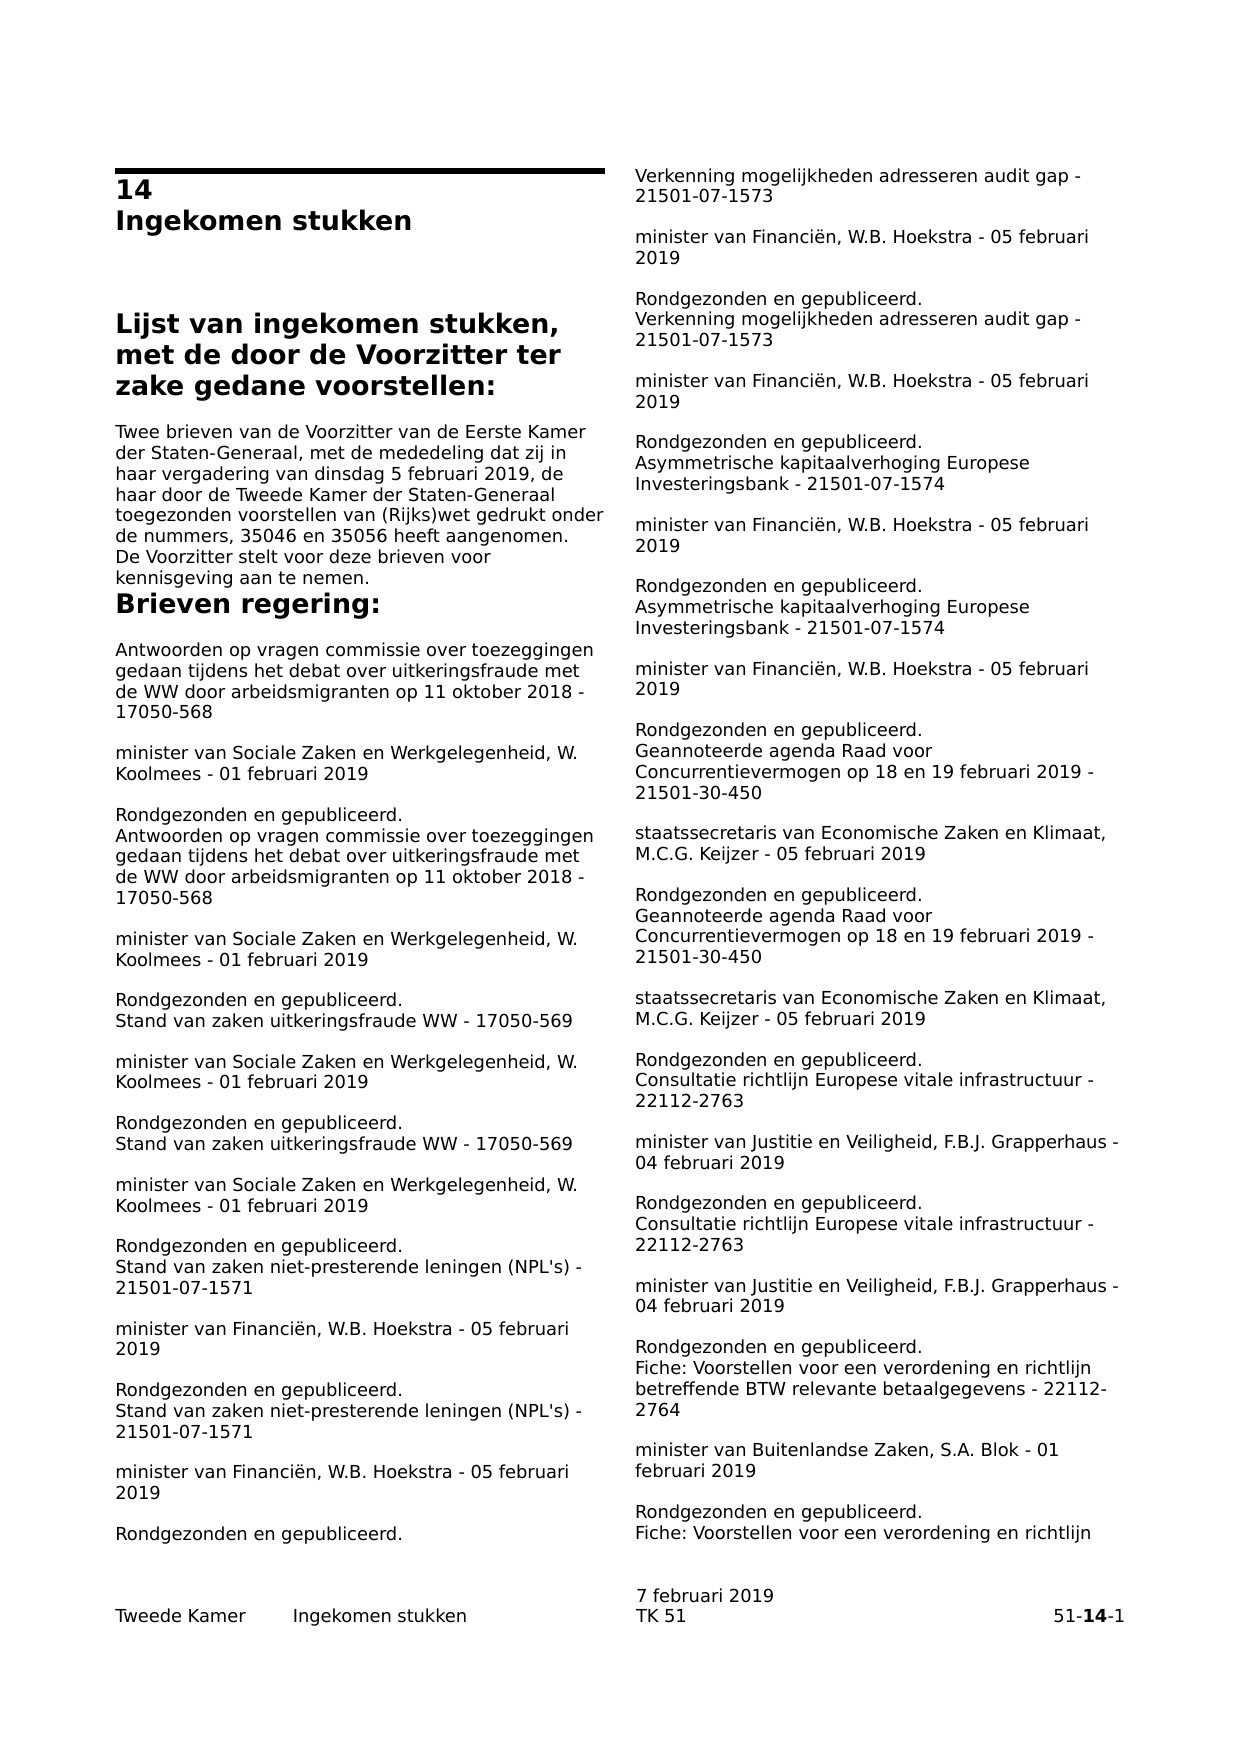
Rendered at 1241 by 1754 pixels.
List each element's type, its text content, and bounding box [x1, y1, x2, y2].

text minister van Sociale Zaken en Werkgelegenheid, W. Koolmees - 01 februari 2019 [115, 743, 605, 784]
text Asymmetrische kapitaalverhoging Europese Investeringsbank - 21501-07-1574 [635, 597, 1125, 638]
text Rondgezonden en gepubliceerd. [115, 1236, 605, 1257]
text De Voorzitter stelt voor deze brieven voor kennisgeving aan te nemen. [115, 547, 605, 588]
text Fiche: Voorstellen voor een verordening en richtlijn betreffende BTW relevante betaalgegevens - 22112-2764 [635, 1358, 1125, 1420]
text Verkenning mogelijkheden adresseren audit gap - 21501-07-1573 [635, 309, 1125, 351]
text staatssecretaris van Economische Zaken en Klimaat, M.C.G. Keijzer - 05 februari 2019 [635, 823, 1125, 865]
text minister van Financiën, W.B. Hoekstra - 05 februari 2019 [635, 371, 1125, 412]
text Rondgezonden en gepubliceerd. [635, 1337, 1125, 1358]
text Stand van zaken niet-presterende leningen (NPL's) - 21501-07-1571 [115, 1257, 605, 1298]
text minister van Sociale Zaken en Werkgelegenheid, W. Koolmees - 01 februari 2019 [115, 1175, 605, 1216]
text minister van Financiën, W.B. Hoekstra - 05 februari 2019 [635, 658, 1125, 700]
text Consultatie richtlijn Europese vitale infrastructuur - 22112-2763 [635, 1070, 1125, 1112]
text Rondgezonden en gepubliceerd. [635, 1049, 1125, 1070]
text minister van Sociale Zaken en Werkgelegenheid, W. Koolmees - 01 februari 2019 [115, 929, 605, 970]
text Rondgezonden en gepubliceerd. [635, 432, 1125, 453]
text Stand van zaken niet-presterende leningen (NPL's) - 21501-07-1571 [115, 1401, 605, 1442]
text Rondgezonden en gepubliceerd. [635, 1193, 1125, 1214]
text minister van Financiën, W.B. Hoekstra - 05 februari 2019 [635, 515, 1125, 556]
text minister van Justitie en Veiligheid, F.B.J. Grapperhaus - 04 februari 2019 [635, 1132, 1125, 1173]
text minister van Justitie en Veiligheid, F.B.J. Grapperhaus - 04 februari 2019 [635, 1276, 1125, 1317]
text Geannoteerde agenda Raad voor Concurrentievermogen op 18 en 19 februari 2019 - 21501-30-450 [635, 741, 1125, 803]
text Rondgezonden en gepubliceerd. [635, 885, 1125, 905]
text Rondgezonden en gepubliceerd. [115, 990, 605, 1011]
text Consultatie richtlijn Europese vitale infrastructuur - 22112-2763 [635, 1214, 1125, 1256]
text Rondgezonden en gepubliceerd. [635, 720, 1125, 741]
text Twee brieven van de Voorzitter van de Eerste Kamer der Staten-Generaal, met de mededeling dat zij in haar vergadering van dinsdag 5 februari 2019, de haar door de Tweede Kamer der Staten-Generaal toegezonden voorstellen van (Rijks)wet gedrukt onder de nummers, 35046 en 35056 heeft aangenomen. [115, 422, 605, 547]
text minister van Buitenlandse Zaken, S.A. Blok - 01 februari 2019 [635, 1440, 1125, 1482]
text staatssecretaris van Economische Zaken en Klimaat, M.C.G. Keijzer - 05 februari 2019 [635, 988, 1125, 1029]
text Rondgezonden en gepubliceerd. [635, 1502, 1125, 1522]
text Rondgezonden en gepubliceerd. [115, 804, 605, 825]
text minister van Sociale Zaken en Werkgelegenheid, W. Koolmees - 01 februari 2019 [115, 1052, 605, 1093]
text Rondgezonden en gepubliceerd. [635, 576, 1125, 597]
title Lijst van ingekomen stukken, met de door de Voorzitter ter zake gedane voorstellen: [115, 308, 605, 402]
text Verkenning mogelijkheden adresseren audit gap - 21501-07-1573 [635, 165, 1125, 207]
text minister van Financiën, W.B. Hoekstra - 05 februari 2019 [115, 1318, 605, 1360]
text Rondgezonden en gepubliceerd. [115, 1524, 605, 1544]
text Fiche: Voorstellen voor een verordening en richtlijn [635, 1522, 1125, 1543]
title 14 Ingekomen stukken [115, 174, 605, 237]
text Stand van zaken uitkeringsfraude WW - 17050-569 [115, 1134, 605, 1155]
text Stand van zaken uitkeringsfraude WW - 17050-569 [115, 1011, 605, 1032]
text minister van Financiën, W.B. Hoekstra - 05 februari 2019 [115, 1462, 605, 1504]
text Asymmetrische kapitaalverhoging Europese Investeringsbank - 21501-07-1574 [635, 453, 1125, 495]
text Geannoteerde agenda Raad voor Concurrentievermogen op 18 en 19 februari 2019 - 21501-30-450 [635, 905, 1125, 968]
text Rondgezonden en gepubliceerd. [635, 288, 1125, 309]
text Rondgezonden en gepubliceerd. [115, 1113, 605, 1134]
text Antwoorden op vragen commissie over toezeggingen gedaan tijdens het debat over uitkeringsfraude met de WW door arbeidsmigranten op 11 oktober 2018 - 17050-568 [115, 825, 605, 909]
title Brieven regering: [115, 588, 605, 620]
text Antwoorden op vragen commissie over toezeggingen gedaan tijdens het debat over uitkeringsfraude met de WW door arbeidsmigranten op 11 oktober 2018 - 17050-568 [115, 640, 605, 723]
text Rondgezonden en gepubliceerd. [115, 1380, 605, 1401]
text minister van Financiën, W.B. Hoekstra - 05 februari 2019 [635, 227, 1125, 268]
